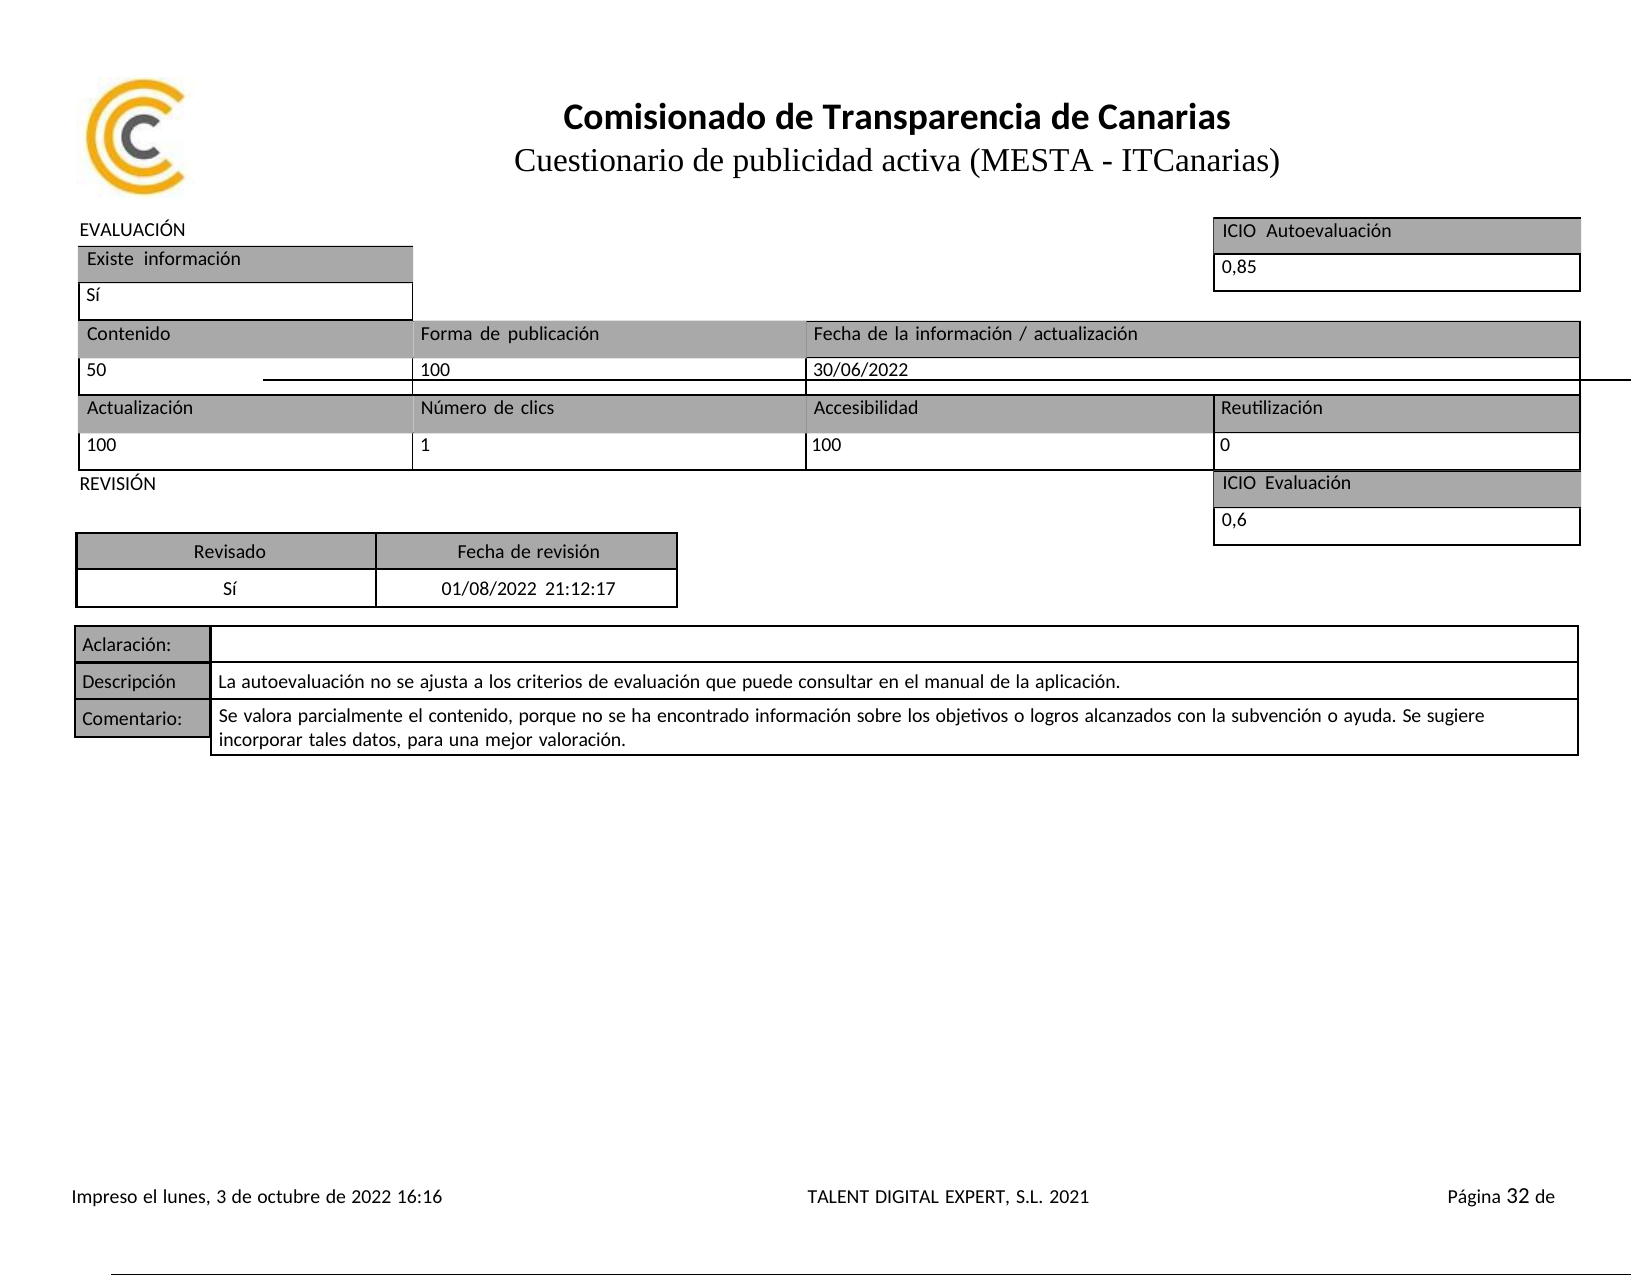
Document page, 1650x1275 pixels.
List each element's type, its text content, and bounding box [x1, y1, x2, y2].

table_header [212, 627, 1577, 661]
table_cell La autoevaluación no se ajusta a los criterios de evaluación que puede consultar en el manual de la aplicación. [212, 663, 1577, 698]
table_header Fecha de revisión [377, 534, 676, 568]
table_header Revisado [78, 534, 375, 568]
table_header Aclaración: [76, 627, 209, 661]
table_cell 01/08/2022 21:12:17 [377, 570, 676, 606]
table_cell Sí [78, 570, 375, 606]
table_cell [75, 738, 210, 754]
table_cell Descripción [76, 664, 209, 698]
table_cell Se valora parcialmente el contenido, porque no se ha encontrado información sobre los objetivos o logros alcanzados con la subvención o ayuda. Se sugiere incorporar tales datos, para una mejor valoración. [212, 700, 1577, 754]
table_cell Comentario: [76, 700, 209, 736]
